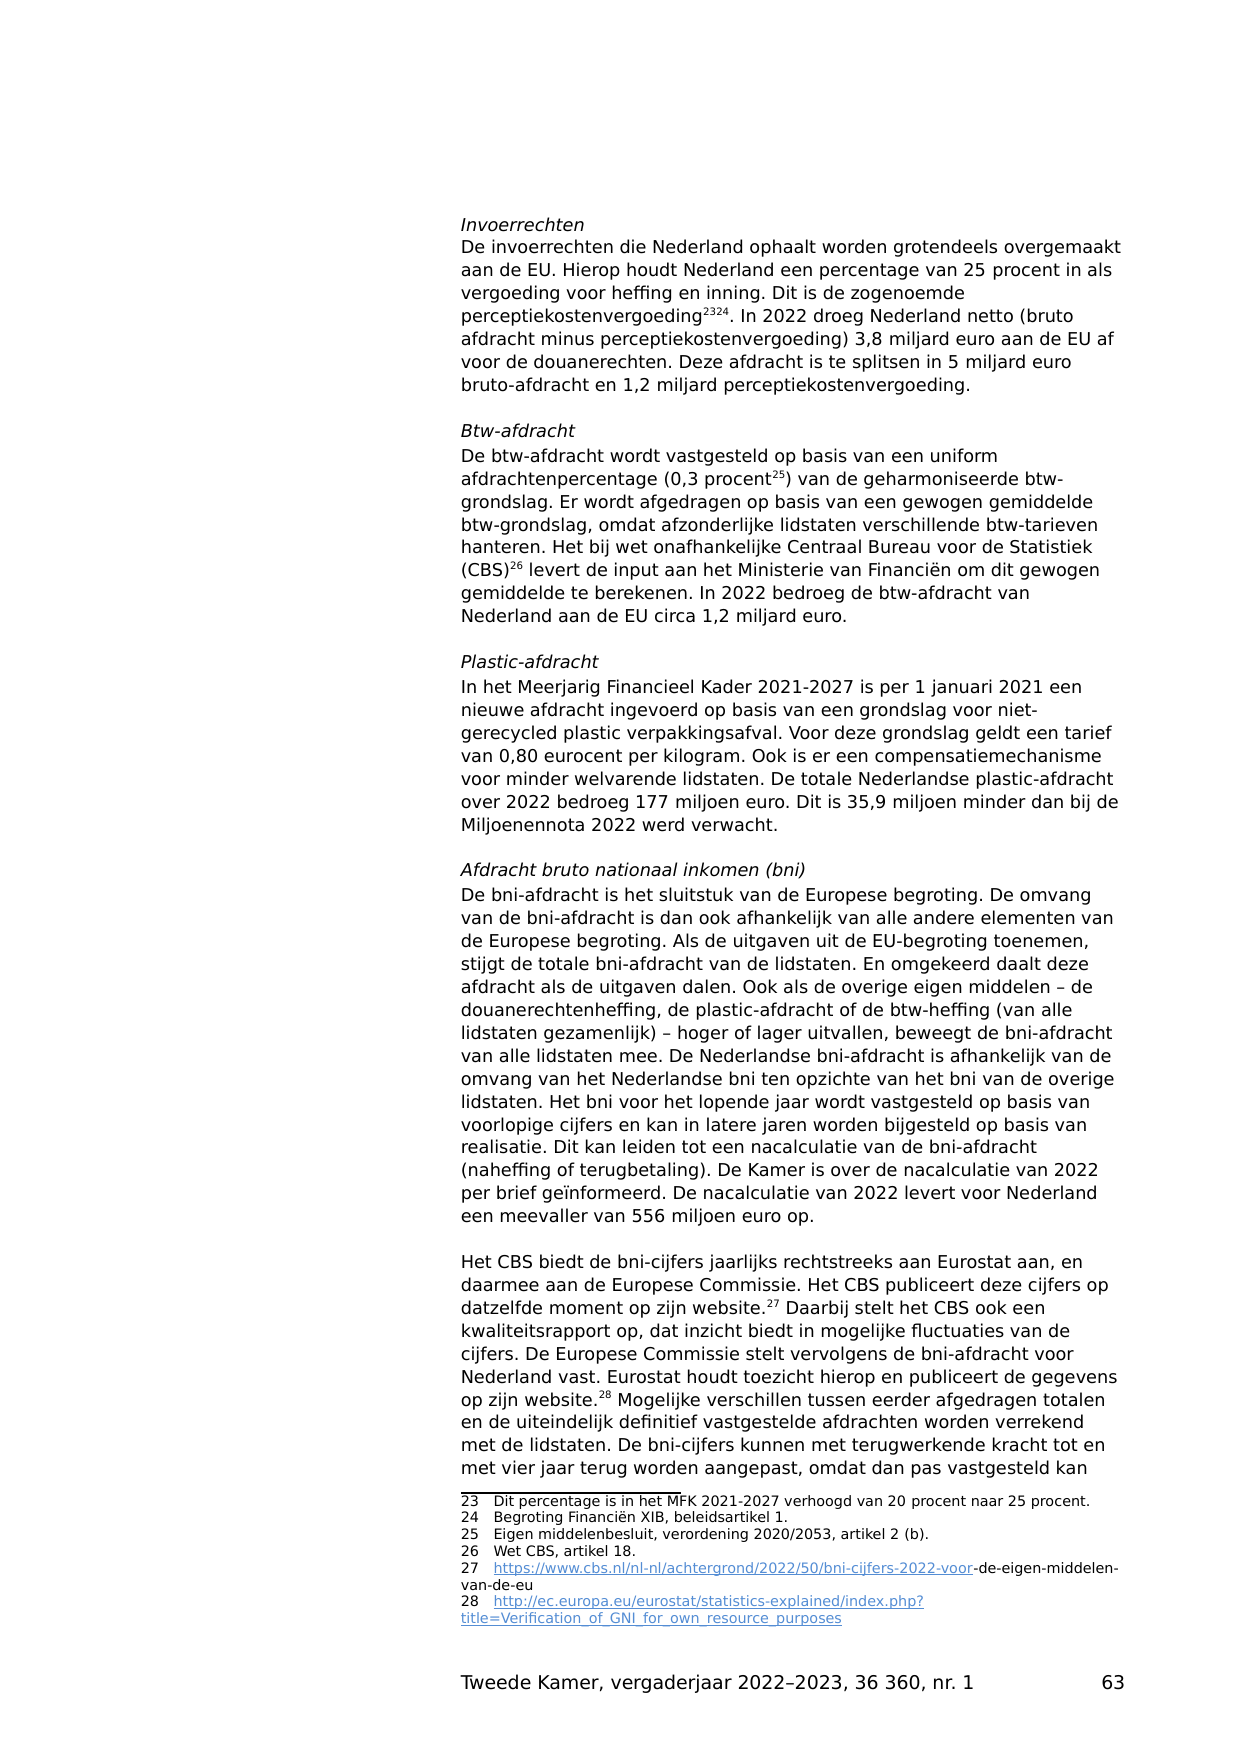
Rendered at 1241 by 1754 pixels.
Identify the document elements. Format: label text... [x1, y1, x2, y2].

text Afdracht bruto nationaal inkomen (bni) [461, 858, 1125, 881]
text Invoerrechten De invoerrechten die Nederland ophaalt worden grotendeels overgemaakt aan de EU. Hierop houdt Nederland een percentage van 25 procent in als vergoeding voor heffing en inning. Dit is de zogenoemde perceptiekostenvergoeding. In 2022 droeg Nederland netto (bruto afdracht minus perceptiekostenvergoeding) 3,8 miljard euro aan de EU af voor de douanerechten. Deze afdracht is te splitsen in 5 miljard euro bruto-afdracht en 1,2 miljard perceptiekostenvergoeding. [461, 213, 1125, 396]
text Btw-afdracht [461, 419, 1125, 442]
text De btw-afdracht wordt vastgesteld op basis van een uniform afdrachtenpercentage (0,3 procent) van de geharmoniseerde btw-grondslag. Er wordt afgedragen op basis van een gewogen gemiddelde btw-grondslag, omdat afzonderlijke lidstaten verschillende btw-tarieven hanteren. Het bij wet onafhankelijke Centraal Bureau voor de Statistiek (CBS) levert de input aan het Ministerie van Financiën om dit gewogen gemiddelde te berekenen. In 2022 bedroeg de btw-afdracht van Nederland aan de EU circa 1,2 miljard euro. [461, 444, 1125, 627]
text De bni-afdracht is het sluitstuk van de Europese begroting. De omvang van de bni-afdracht is dan ook afhankelijk van alle andere elementen van de Europese begroting. Als de uitgaven uit de EU-begroting toenemen, stijgt de totale bni-afdracht van de lidstaten. En omgekeerd daalt deze afdracht als de uitgaven dalen. Ook als de overige eigen middelen – de douanerechtenheffing, de plastic-afdracht of de btw-heffing (van alle lidstaten gezamenlijk) – hoger of lager uitvallen, beweegt de bni-afdracht van alle lidstaten mee. De Nederlandse bni-afdracht is afhankelijk van de omvang van het Nederlandse bni ten opzichte van het bni van de overige lidstaten. Het bni voor het lopende jaar wordt vastgesteld op basis van voorlopige cijfers en kan in latere jaren worden bijgesteld op basis van realisatie. Dit kan leiden tot een nacalculatie van de bni-afdracht (naheffing of terugbetaling). De Kamer is over de nacalculatie van 2022 per brief geïnformeerd. De nacalculatie van 2022 levert voor Nederland een meevaller van 556 miljoen euro op. [461, 883, 1125, 1227]
text __https://www.cbs.nl/nl-nl/achtergrond/2022/50/bni-cijfers-2022-voor-de-eigen-middelen-van-de-eu [461, 1560, 1125, 1593]
text In het Meerjarig Financieel Kader 2021-2027 is per 1 januari 2021 een nieuwe afdracht ingevoerd op basis van een grondslag voor niet-gerecycled plastic verpakkingsafval. Voor deze grondslag geldt een tarief van 0,80 eurocent per kilogram. Ook is er een compensatiemechanisme voor minder welvarende lidstaten. De totale Nederlandse plastic-afdracht over 2022 bedroeg 177 miljoen euro. Dit is 35,9 miljoen minder dan bij de Miljoenennota 2022 werd verwacht. [461, 675, 1125, 836]
text Plastic-afdracht [461, 650, 1125, 673]
text __Begroting Financiën XIB, beleidsartikel 1. [461, 1509, 1125, 1526]
text __Dit percentage is in het MFK 2021-2027 verhoogd van 20 procent naar 25 procent. [461, 1493, 1125, 1509]
text __Eigen middelenbesluit, verordening 2020/2053, artikel 2 (b). [461, 1526, 1125, 1543]
text __Wet CBS, artikel 18. [461, 1543, 1125, 1560]
text __http://ec.europa.eu/eurostat/statistics-explained/index.php?title=Verification_of_GNI_for_own_resource_purposes [461, 1593, 1125, 1627]
text Het CBS biedt de bni-cijfers jaarlijks rechtstreeks aan Eurostat aan, en daarmee aan de Europese Commissie. Het CBS publiceert deze cijfers op datzelfde moment op zijn website. Daarbij stelt het CBS ook een kwaliteitsrapport op, dat inzicht biedt in mogelijke fluctuaties van de cijfers. De Europese Commissie stelt vervolgens de bni-afdracht voor Nederland vast. Eurostat houdt toezicht hierop en publiceert de gegevens op zijn website. Mogelijke verschillen tussen eerder afgedragen totalen en de uiteindelijk definitief vastgestelde afdrachten worden verrekend met de lidstaten. De bni-cijfers kunnen met terugwerkende kracht tot en met vier jaar terug worden aangepast, omdat dan pas vastgesteld kan [461, 1250, 1125, 1479]
